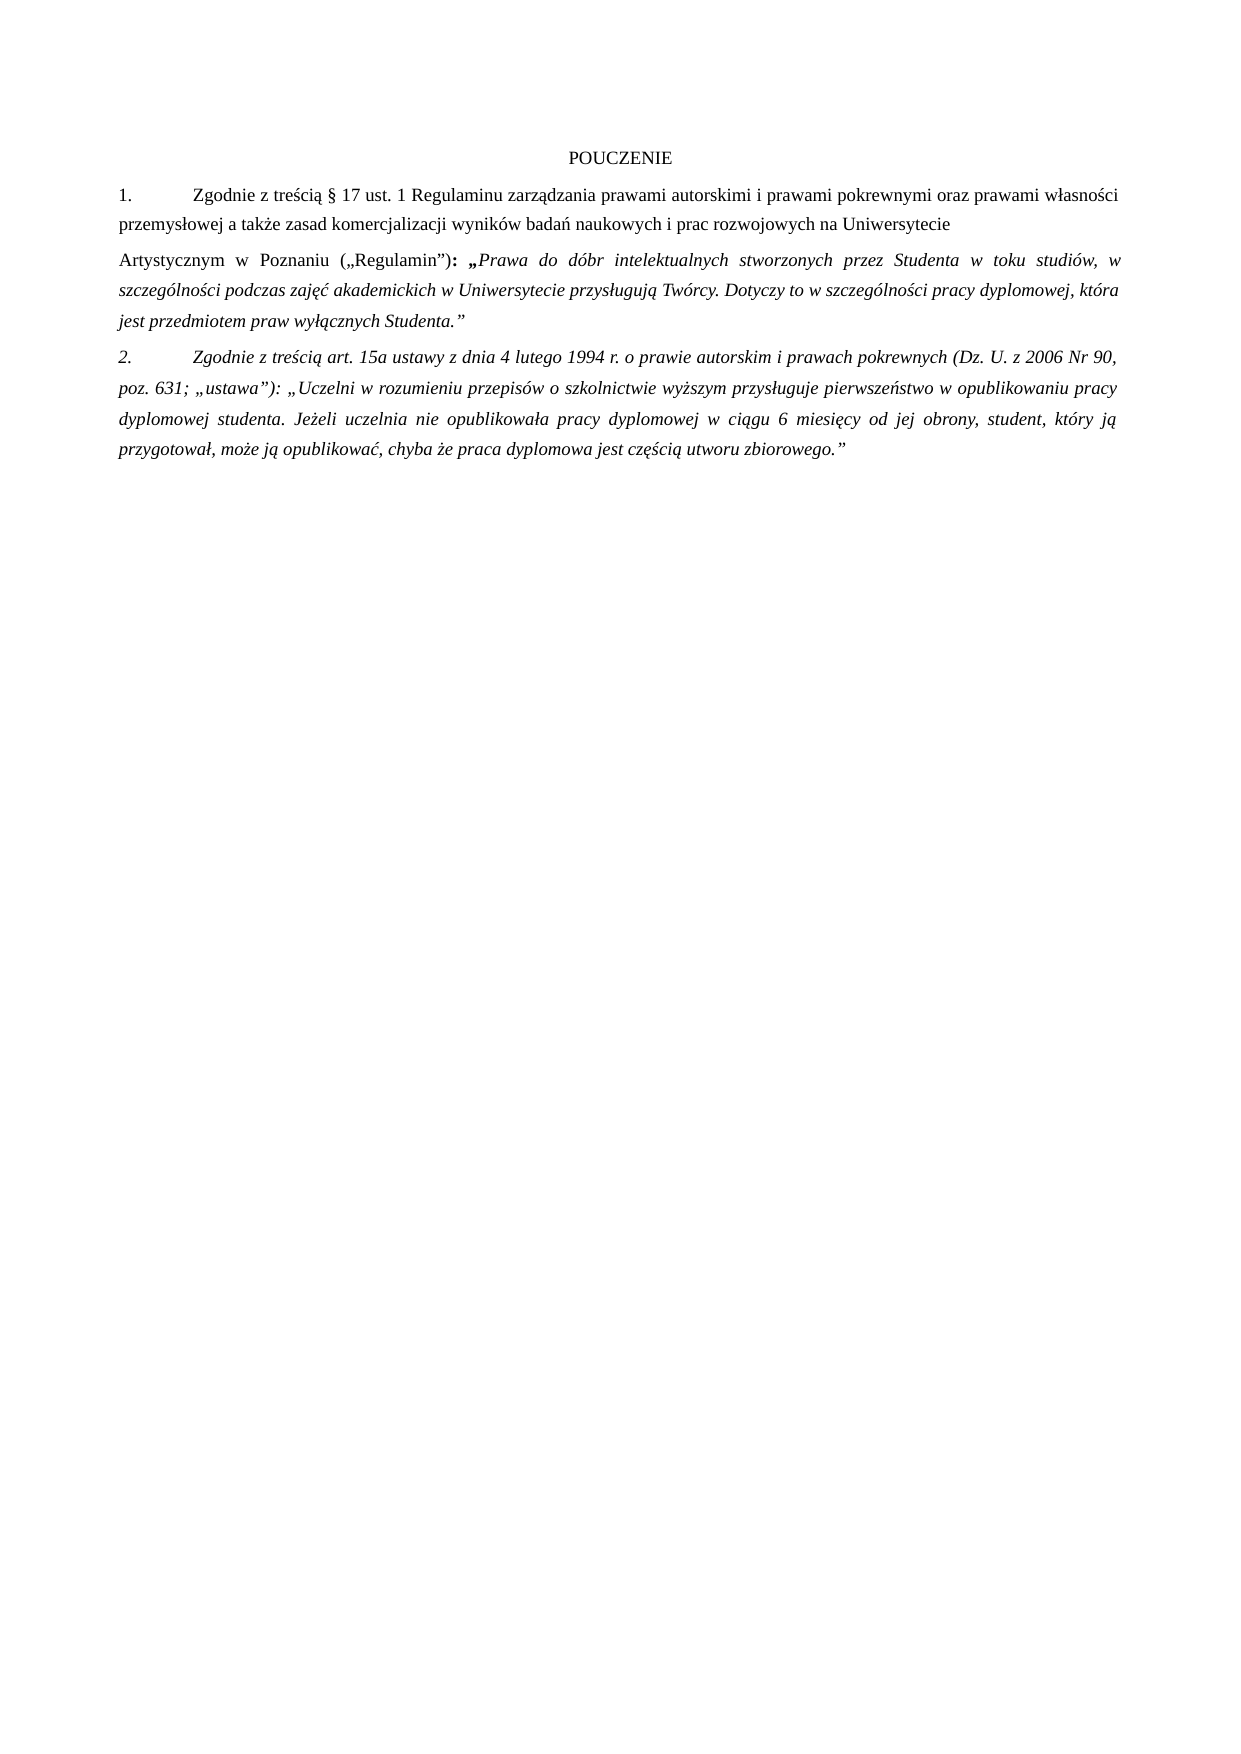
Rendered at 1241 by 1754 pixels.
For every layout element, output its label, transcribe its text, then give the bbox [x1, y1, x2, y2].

text Artystycznym w Poznaniu („Regulamin”): „Prawa do dóbr intelektualnych stworzonych przez Studenta w toku studiów, w szczególności podczas zajęć akademickich w Uniwersytecie przysługują Twórcy. Dotyczy to w szczególności pracy dyplomowej, która jest przedmiotem praw wyłącznych Studenta.” [118, 249, 1122, 331]
list Zgodnie z treścią art. 15a ustawy z dnia 4 lutego 1994 r. o prawie autorskim i prawach pokrewnych (Dz. U. z 2006 Nr 90, poz. 631; „ustawa”): „Uczelni w rozumieniu przepisów o szkolnictwie wyższym przysługuje pierwszeństwo w opublikowaniu pracy dyplomowej studenta. Jeżeli uczelnia nie opublikowała pracy dyplomowej w ciągu 6 miesięcy od jej obrony, student, który ją przygotował, może ją opublikować, chyba że praca dyplomowa jest częścią utworu zbiorowego.” [118, 346, 1120, 460]
text POUCZENIE [118, 147, 1122, 168]
list Zgodnie z treścią § 17 ust. 1 Regulaminu zarządzania prawami autorskimi i prawami pokrewnymi oraz prawami własności przemysłowej a także zasad komercjalizacji wyników badań naukowych i prac rozwojowych na Uniwersytecie [118, 184, 1120, 234]
